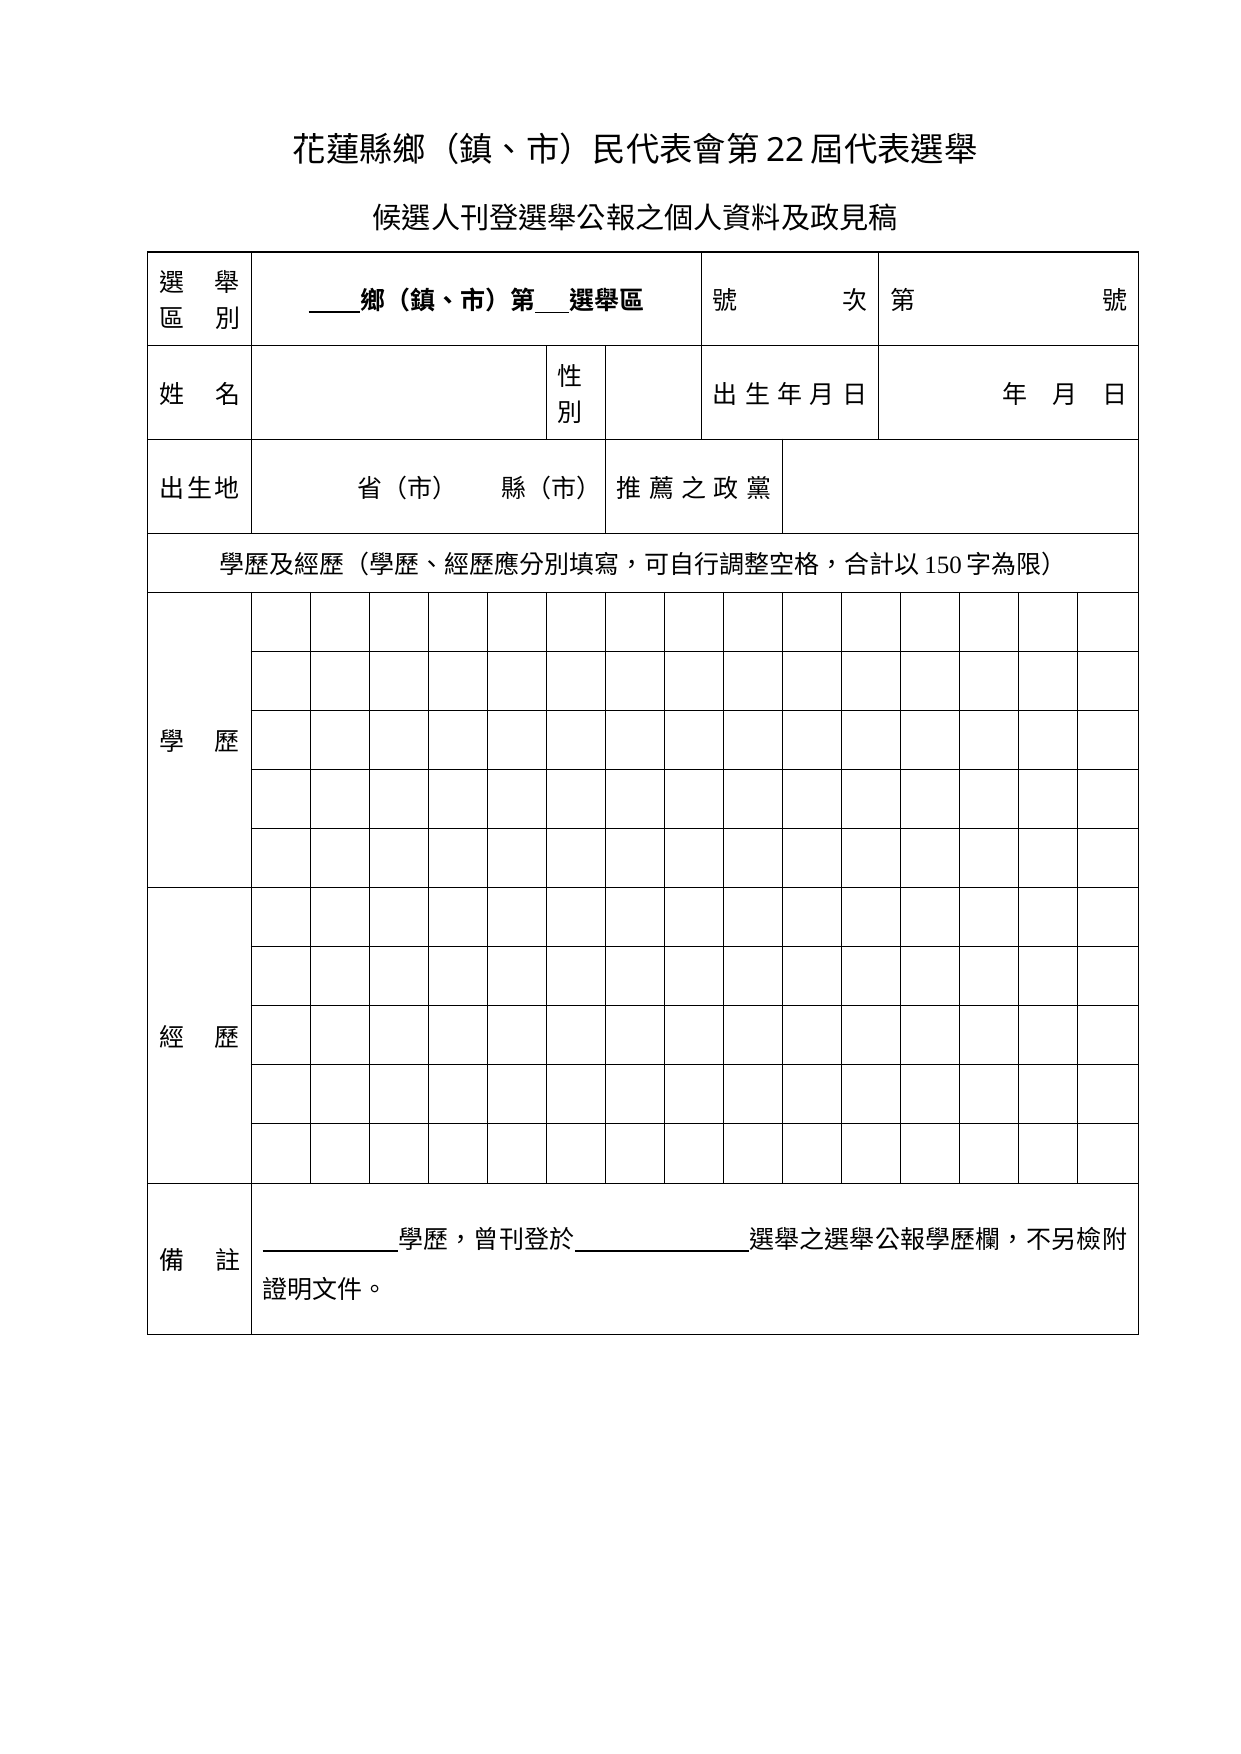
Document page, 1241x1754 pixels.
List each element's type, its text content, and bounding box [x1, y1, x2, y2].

table_cell [252, 1065, 310, 1123]
table_cell [606, 888, 664, 946]
table_cell [783, 593, 841, 651]
table_cell [488, 1124, 546, 1182]
table_cell [901, 829, 959, 887]
table_cell [370, 829, 428, 887]
table_cell [547, 770, 605, 828]
table_cell [311, 711, 369, 769]
table_cell [252, 346, 546, 438]
table_cell [665, 770, 723, 828]
table_cell 備註 [148, 1184, 251, 1333]
table_cell [311, 888, 369, 946]
table_cell [606, 1124, 664, 1182]
table_cell [606, 1065, 664, 1123]
table_cell [1078, 1065, 1138, 1123]
table_cell [783, 652, 841, 710]
table_cell [252, 770, 310, 828]
table_cell [783, 947, 841, 1005]
table_cell [370, 711, 428, 769]
table_cell [901, 1124, 959, 1182]
table_cell [547, 593, 605, 651]
table_cell [606, 652, 664, 710]
table_cell [1078, 947, 1138, 1005]
table_cell [311, 1065, 369, 1123]
table_cell 姓名 [148, 346, 251, 438]
table_cell 學歷 [148, 593, 251, 887]
table_cell [665, 652, 723, 710]
table_cell [960, 652, 1018, 710]
table_cell [429, 711, 487, 769]
table_header 第號 [879, 253, 1138, 345]
table_cell [547, 947, 605, 1005]
table_cell [311, 1124, 369, 1182]
table_cell [252, 947, 310, 1005]
table_cell 出生地 [148, 440, 251, 533]
table_cell [842, 1065, 900, 1123]
table_cell [547, 711, 605, 769]
table_cell [724, 1065, 782, 1123]
table_cell [429, 947, 487, 1005]
table_cell [960, 711, 1018, 769]
table_cell [1078, 888, 1138, 946]
table_cell [783, 829, 841, 887]
table_cell 推薦之政黨 [606, 440, 782, 533]
table_cell [724, 888, 782, 946]
table_cell [960, 593, 1018, 651]
table_cell [1078, 829, 1138, 887]
table_cell 學歷及經歷（學歷、經歷應分別填寫，可自行調整空格，合計以150字為限） [148, 534, 1138, 592]
table_cell [606, 593, 664, 651]
table_cell 出生年月日 [702, 346, 878, 438]
table_cell [252, 1006, 310, 1064]
table_cell [1019, 829, 1077, 887]
table_cell [960, 947, 1018, 1005]
table_cell [665, 947, 723, 1005]
table_cell [901, 888, 959, 946]
table_cell [783, 1124, 841, 1182]
table_cell [665, 711, 723, 769]
table_cell [488, 593, 546, 651]
table_cell [724, 770, 782, 828]
table_cell [901, 1006, 959, 1064]
table_cell [1078, 1006, 1138, 1064]
table_cell [488, 711, 546, 769]
table_cell [488, 1065, 546, 1123]
table_cell [311, 1006, 369, 1064]
table_cell [724, 711, 782, 769]
table_cell [1019, 593, 1077, 651]
table_cell [252, 652, 310, 710]
table_cell [370, 947, 428, 1005]
table_cell [311, 593, 369, 651]
table_cell [842, 652, 900, 710]
table_cell [842, 888, 900, 946]
table_cell [724, 1006, 782, 1064]
table_cell [1019, 1065, 1077, 1123]
table_cell [783, 1006, 841, 1064]
table_cell [311, 770, 369, 828]
table_cell [606, 1006, 664, 1064]
table_cell 年 月 日 [879, 346, 1138, 438]
table_cell [429, 770, 487, 828]
table_cell [547, 888, 605, 946]
table_cell [665, 1065, 723, 1123]
table_cell [724, 1124, 782, 1182]
table_cell [960, 1006, 1018, 1064]
table_cell [1078, 593, 1138, 651]
table_cell [783, 1065, 841, 1123]
table_cell [901, 711, 959, 769]
table_cell [488, 947, 546, 1005]
table_cell [606, 829, 664, 887]
table_cell [1019, 1124, 1077, 1182]
table_cell [252, 1124, 310, 1182]
table_cell [960, 888, 1018, 946]
table_cell [429, 593, 487, 651]
table_cell [547, 1006, 605, 1064]
table_cell [842, 1124, 900, 1182]
table_cell [429, 829, 487, 887]
table_cell 性別 [547, 346, 605, 438]
table_cell [1019, 652, 1077, 710]
table_cell [724, 652, 782, 710]
table_cell [842, 593, 900, 651]
table_cell [370, 1124, 428, 1182]
table_cell [783, 888, 841, 946]
table_cell 學歷，曾刊登於 選舉之選舉公報學歷欄，不另檢附證明文件。 [252, 1184, 1138, 1333]
table_cell [488, 770, 546, 828]
table_cell [665, 829, 723, 887]
table_cell [370, 1065, 428, 1123]
table_cell [783, 711, 841, 769]
text 花蓮縣鄉（鎮、市）民代表會第22屆代表選舉 [148, 118, 1122, 172]
table_cell [1019, 711, 1077, 769]
table_cell [311, 947, 369, 1005]
table_cell [665, 1124, 723, 1182]
table_cell [665, 593, 723, 651]
table_cell [842, 711, 900, 769]
table_cell [842, 1006, 900, 1064]
table_cell [1019, 888, 1077, 946]
table_cell [311, 829, 369, 887]
table_cell [842, 947, 900, 1005]
table_cell [901, 1065, 959, 1123]
table_header 鄉（鎮、市）第 選舉區 [252, 253, 701, 345]
table_cell [429, 1124, 487, 1182]
table_cell 經歷 [148, 888, 251, 1182]
table_cell [370, 652, 428, 710]
table_cell [311, 652, 369, 710]
table_cell [724, 829, 782, 887]
table_cell [842, 770, 900, 828]
table_cell [1078, 711, 1138, 769]
table_cell [252, 829, 310, 887]
table_cell [783, 440, 1138, 533]
table_cell [547, 652, 605, 710]
table_cell [488, 652, 546, 710]
table_cell [960, 829, 1018, 887]
table_cell [1078, 652, 1138, 710]
table_header 號次 [702, 253, 878, 345]
table_cell [901, 770, 959, 828]
table_cell [488, 829, 546, 887]
table_cell [901, 593, 959, 651]
table_cell [429, 888, 487, 946]
table_cell [370, 593, 428, 651]
table_cell [606, 770, 664, 828]
table_cell [606, 346, 701, 438]
table_cell [1078, 770, 1138, 828]
table_cell [252, 711, 310, 769]
table_cell [488, 1006, 546, 1064]
table_cell [606, 947, 664, 1005]
table_cell [960, 1124, 1018, 1182]
table_cell [606, 711, 664, 769]
table_cell [842, 829, 900, 887]
table_cell [488, 888, 546, 946]
table_cell [547, 829, 605, 887]
table_cell [429, 1006, 487, 1064]
table_cell [429, 652, 487, 710]
table_cell 省（市） 縣（市） [252, 440, 605, 533]
table_cell [252, 593, 310, 651]
table_cell [665, 888, 723, 946]
table_header 選舉 區別 [148, 253, 251, 345]
table_cell [547, 1124, 605, 1182]
table_cell [960, 770, 1018, 828]
table_cell [1078, 1124, 1138, 1182]
table_cell [783, 770, 841, 828]
table_cell [1019, 1006, 1077, 1064]
table_cell [901, 652, 959, 710]
table_cell [252, 888, 310, 946]
table_cell [724, 947, 782, 1005]
table_cell [724, 593, 782, 651]
table_cell [370, 888, 428, 946]
table_cell [370, 770, 428, 828]
table_cell [665, 1006, 723, 1064]
text 候選人刊登選舉公報之個人資料及政見稿 [148, 185, 1122, 239]
table_cell [370, 1006, 428, 1064]
table_cell [547, 1065, 605, 1123]
table_cell [1019, 947, 1077, 1005]
table_cell [1019, 770, 1077, 828]
table_cell [960, 1065, 1018, 1123]
table_cell [901, 947, 959, 1005]
table_cell [429, 1065, 487, 1123]
